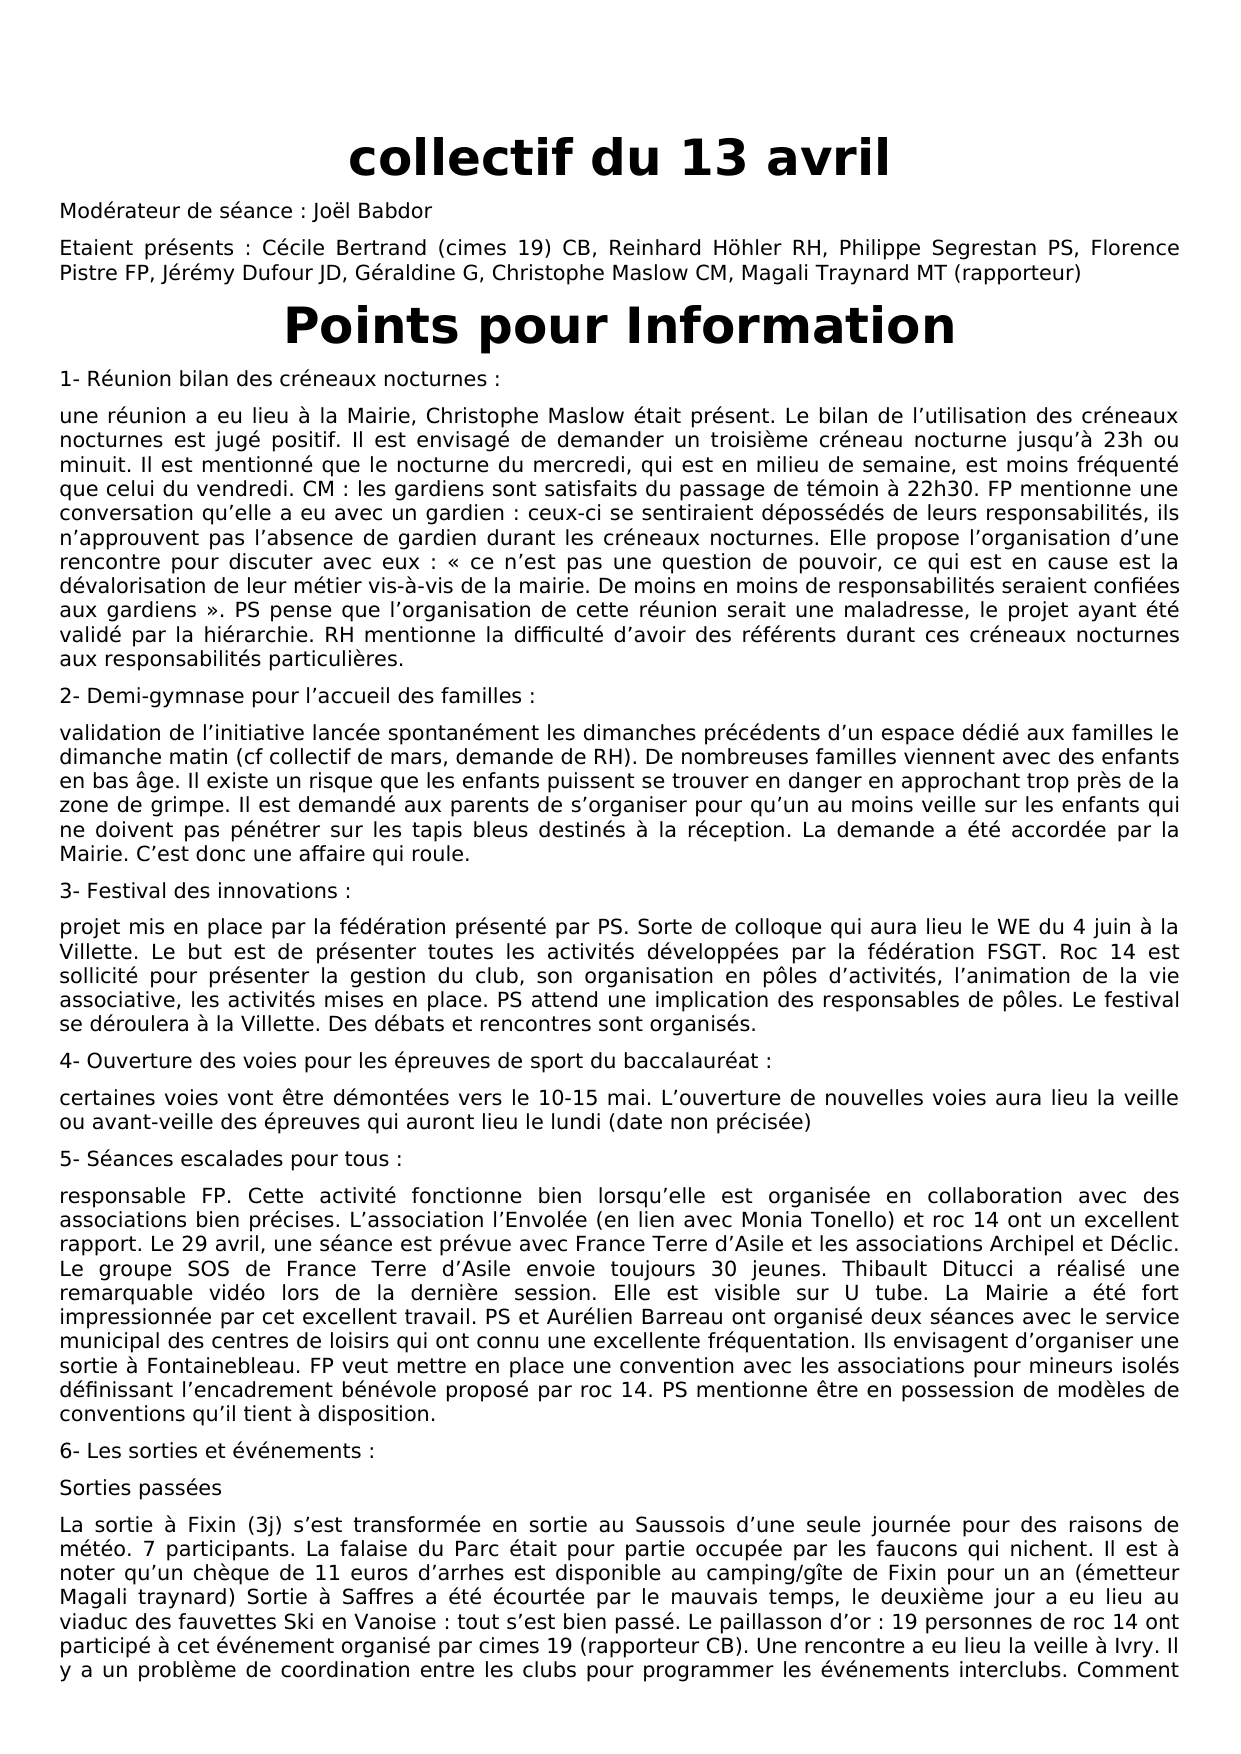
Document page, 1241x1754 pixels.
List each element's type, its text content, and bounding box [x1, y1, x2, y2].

subtitle collectif du 13 avril [59, 129, 1181, 187]
text 1- Réunion bilan des créneaux nocturnes : [59, 367, 1181, 392]
text Etaient présents : Cécile Bertrand (cimes 19) CB, Reinhard Höhler RH, Philippe Segrestan PS, Florence Pistre FP, Jérémy Dufour JD, Géraldine G, Christophe Maslow CM, Magali Traynard MT (rapporteur) [59, 236, 1181, 285]
text projet mis en place par la fédération présenté par PS. Sorte de colloque qui aura lieu le WE du 4 juin à la Villette. Le but est de présenter toutes les activités développées par la fédération FSGT. Roc 14 est sollicité pour présenter la gestion du club, son organisation en pôles d’activités, l’animation de la vie associative, les activités mises en place. PS attend une implication des responsables de pôles. Le festival se déroulera à la Villette. Des débats et rencontres sont organisés. [59, 915, 1181, 1037]
text 2- Demi-gymnase pour l’accueil des familles : [59, 684, 1181, 708]
subtitle Points pour Information [59, 297, 1181, 356]
text 6- Les sorties et événements : [59, 1439, 1181, 1463]
text 3- Festival des innovations : [59, 879, 1181, 903]
text Modérateur de séance : Joël Babdor [59, 199, 1181, 224]
text Sorties passées [59, 1476, 1181, 1500]
text 5- Séances escalades pour tous : [59, 1147, 1181, 1171]
text 4- Ouverture des voies pour les épreuves de sport du baccalauréat : [59, 1049, 1181, 1073]
text certaines voies vont être démontées vers le 10-15 mai. L’ouverture de nouvelles voies aura lieu la veille ou avant-veille des épreuves qui auront lieu le lundi (date non précisée) [59, 1086, 1181, 1134]
text responsable FP. Cette activité fonctionne bien lorsqu’elle est organisée en collaboration avec des associations bien précises. L’association l’Envolée (en lien avec Monia Tonello) et roc 14 ont un excellent rapport. Le 29 avril, une séance est prévue avec France Terre d’Asile et les associations Archipel et Déclic. Le groupe SOS de France Terre d’Asile envoie toujours 30 jeunes. Thibault Ditucci a réalisé une remarquable vidéo lors de la dernière session. Elle est visible sur U tube. La Mairie a été fort impressionnée par cet excellent travail. PS et Aurélien Barreau ont organisé deux séances avec le service municipal des centres de loisirs qui ont connu une excellente fréquentation. Ils envisagent d’organiser une sortie à Fontainebleau. FP veut mettre en place une convention avec les associations pour mineurs isolés définissant l’encadrement bénévole proposé par roc 14. PS mentionne être en possession de modèles de conventions qu’il tient à disposition. [59, 1184, 1181, 1427]
text La sortie à Fixin (3j) s’est transformée en sortie au Saussois d’une seule journée pour des raisons de météo. 7 participants. La falaise du Parc était pour partie occupée par les faucons qui nichent. Il est à noter qu’un chèque de 11 euros d’arrhes est disponible au camping/gîte de Fixin pour un an (émetteur Magali traynard) Sortie à Saffres a été écourtée par le mauvais temps, le deuxième jour a eu lieu au viaduc des fauvettes Ski en Vanoise : tout s’est bien passé. Le paillasson d’or : 19 personnes de roc 14 ont participé à cet événement organisé par cimes 19 (rapporteur CB). Une rencontre a eu lieu la veille à Ivry. Il y a un problème de coordination entre les clubs pour programmer les événements interclubs. Comment [59, 1513, 1181, 1682]
text validation de l’initiative lancée spontanément les dimanches précédents d’un espace dédié aux familles le dimanche matin (cf collectif de mars, demande de RH). De nombreuses familles viennent avec des enfants en bas âge. Il existe un risque que les enfants puissent se trouver en danger en approchant trop près de la zone de grimpe. Il est demandé aux parents de s’organiser pour qu’un au moins veille sur les enfants qui ne doivent pas pénétrer sur les tapis bleus destinés à la réception. La demande a été accordée par la Mairie. C’est donc une affaire qui roule. [59, 721, 1181, 866]
text une réunion a eu lieu à la Mairie, Christophe Maslow était présent. Le bilan de l’utilisation des créneaux nocturnes est jugé positif. Il est envisagé de demander un troisième créneau nocturne jusqu’à 23h ou minuit. Il est mentionné que le nocturne du mercredi, qui est en milieu de semaine, est moins fréquenté que celui du vendredi. CM : les gardiens sont satisfaits du passage de témoin à 22h30. FP mentionne une conversation qu’elle a eu avec un gardien : ceux-ci se sentiraient dépossédés de leurs responsabilités, ils n’approuvent pas l’absence de gardien durant les créneaux nocturnes. Elle propose l’organisation d’une rencontre pour discuter avec eux : « ce n’est pas une question de pouvoir, ce qui est en cause est la dévalorisation de leur métier vis-à-vis de la mairie. De moins en moins de responsabilités seraient confiées aux gardiens ». PS pense que l’organisation de cette réunion serait une maladresse, le projet ayant été validé par la hiérarchie. RH mentionne la difficulté d’avoir des référents durant ces créneaux nocturnes aux responsabilités particulières. [59, 404, 1181, 671]
